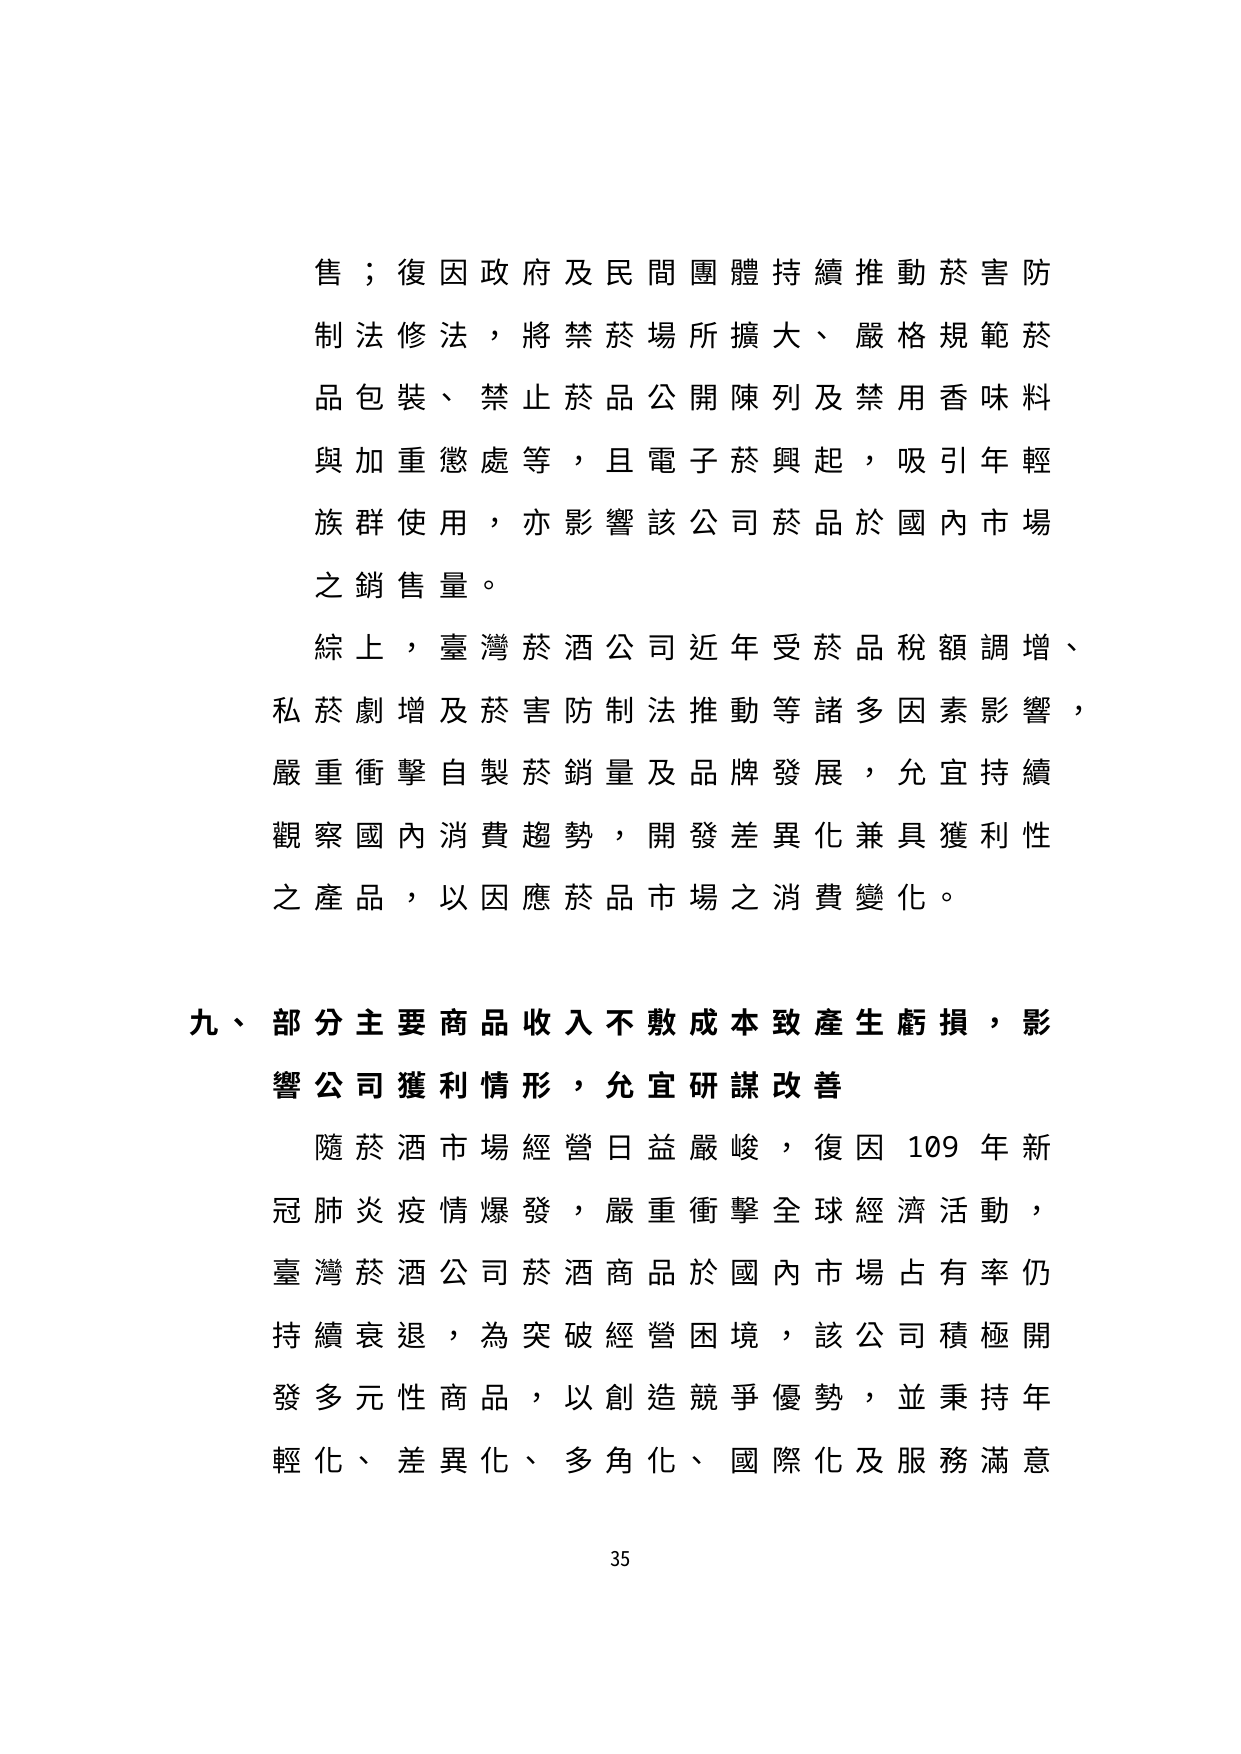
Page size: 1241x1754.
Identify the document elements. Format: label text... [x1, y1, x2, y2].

text 綜上，臺灣菸酒公司近年受菸品稅額調增、私菸劇增及菸害防制法推動等諸多因素影響，嚴重衝擊自製菸銷量及品牌發展，允宜持續觀察國內消費趨勢，開發差異化兼具獲利性之產品，以因應菸品市場之消費變化。 [242, 604, 1058, 917]
text 隨菸酒市場經營日益嚴峻，復因109年新冠肺炎疫情爆發，嚴重衝擊全球經濟活動，臺灣菸酒公司菸酒商品於國內市場占有率仍持續衰退，為突破經營困境，該公司積極開發多元性商品，以創造競爭優勢，並秉持年輕化、差異化、多角化、國際化及服務滿意 [242, 1104, 1058, 1479]
text 另白牌菸及私菸益加猖獗，依據財政部國庫署統計，110年截至6月底止，中央及地方查緝機關共查獲違法菸品1,090萬6,145包，市價約7.25億元，較去年同期劇增555萬2,167包，影響合法菸品銷售；復因政府及民間團體持續推動菸害防制法修法，將禁菸場所擴大、嚴格規範菸品包裝、禁止菸品公開陳列及禁用香味料與加重懲處等，且電子菸興起，吸引年輕族群使用，亦影響該公司菸品於國內市場之銷售量。 [271, 229, 1058, 604]
text 九、部分主要商品收入不敷成本致產生虧損，影響公司獲利情形，允宜研謀改善 [183, 979, 1058, 1104]
